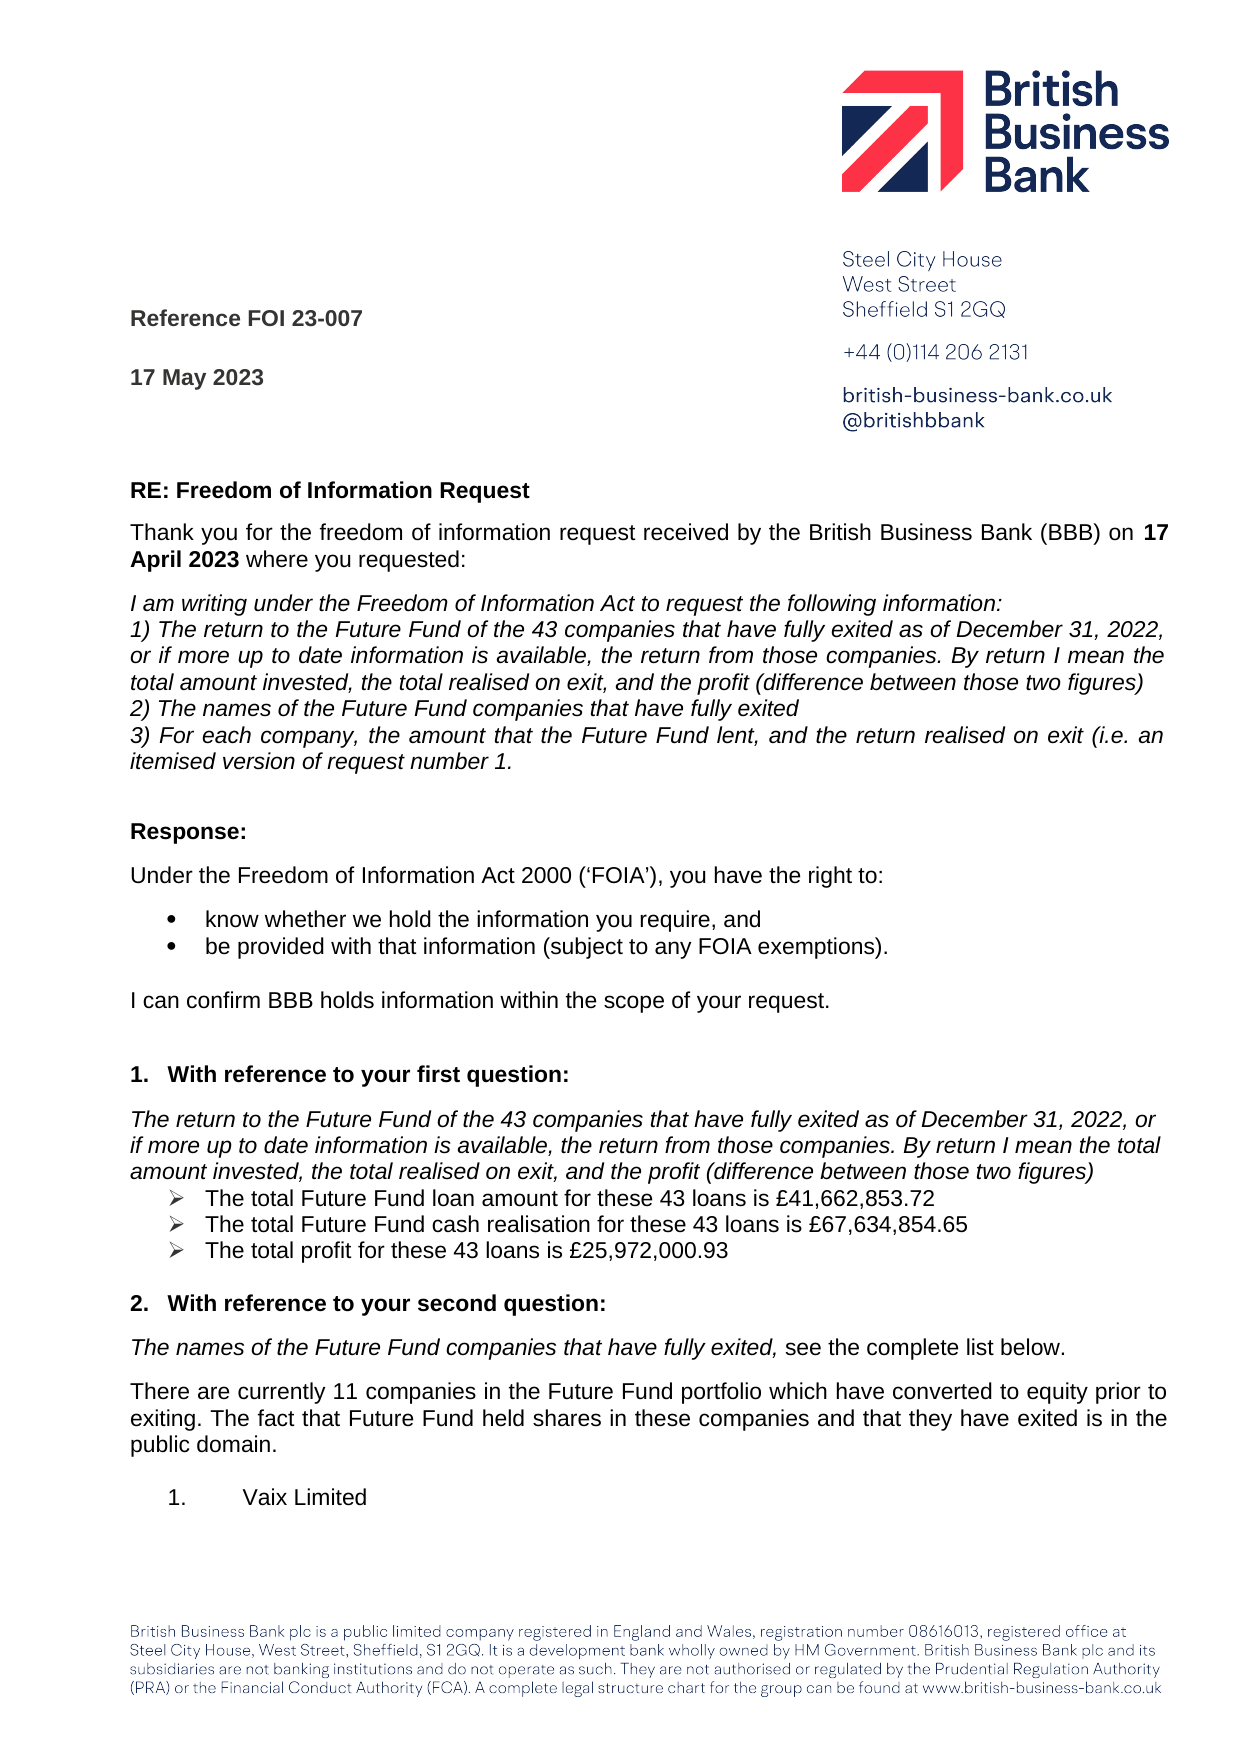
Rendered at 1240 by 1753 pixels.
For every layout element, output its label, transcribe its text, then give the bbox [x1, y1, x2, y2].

text Thank you for the freedom of information request received by the British Business Bank (BBB) on 17 April 2023 where you requested: [130, 519, 1169, 572]
list know whether we hold the information you require, and [167, 906, 1169, 933]
text 17 May 2023 [130, 362, 1169, 391]
text 2) The names of the Future Fund companies that have fully exited [130, 695, 1169, 722]
list The total profit for these 43 loans is £25,972,000.93 [167, 1237, 1169, 1264]
text The return to the Future Fund of the 43 companies that have fully exited as of December 31, 2022, or if more up to date information is available, the return from those companies. By return I mean the total amount invested, the total realised on exit, and the profit (difference between those two figures) [130, 1106, 1169, 1185]
text There are currently 11 companies in the Future Fund portfolio which have converted to equity prior to exiting. The fact that Future Fund held shares in these companies and that they have exited is in the public domain. [130, 1378, 1169, 1457]
text I am writing under the Freedom of Information Act to request the following information: [130, 590, 1169, 616]
text 1) The return to the Future Fund of the 43 companies that have fully exited as of December 31, 2022, or if more up to date information is available, the return from those companies. By return I mean the total amount invested, the total realised on exit, and the profit (difference between those two figures) [130, 616, 1169, 695]
list be provided with that information (subject to any FOIA exemptions). [167, 933, 1169, 959]
text Reference FOI 23-007 [130, 303, 1169, 333]
text Under the Freedom of Information Act 2000 (‘FOIA’), you have the right to: [130, 862, 1169, 889]
list With reference to your second question: [130, 1290, 1169, 1316]
text 3) For each company, the amount that the Future Fund lent, and the return realised on exit (i.e. an itemised version of request number 1. [130, 722, 1169, 774]
text Response: [130, 818, 1139, 845]
text I can confirm BBB holds information within the scope of your request. [130, 986, 1169, 1015]
list The total Future Fund loan amount for these 43 loans is £41,662,853.72 [167, 1185, 1169, 1211]
list The total Future Fund cash realisation for these 43 loans is £67,634,854.65 [167, 1211, 1169, 1237]
text The names of the Future Fund companies that have fully exited, see the complete list below. [130, 1334, 1169, 1361]
text RE: Freedom of Information Request [130, 477, 1169, 503]
text 1. Vaix Limited [167, 1484, 1169, 1510]
list With reference to your first question: [130, 1059, 1169, 1088]
